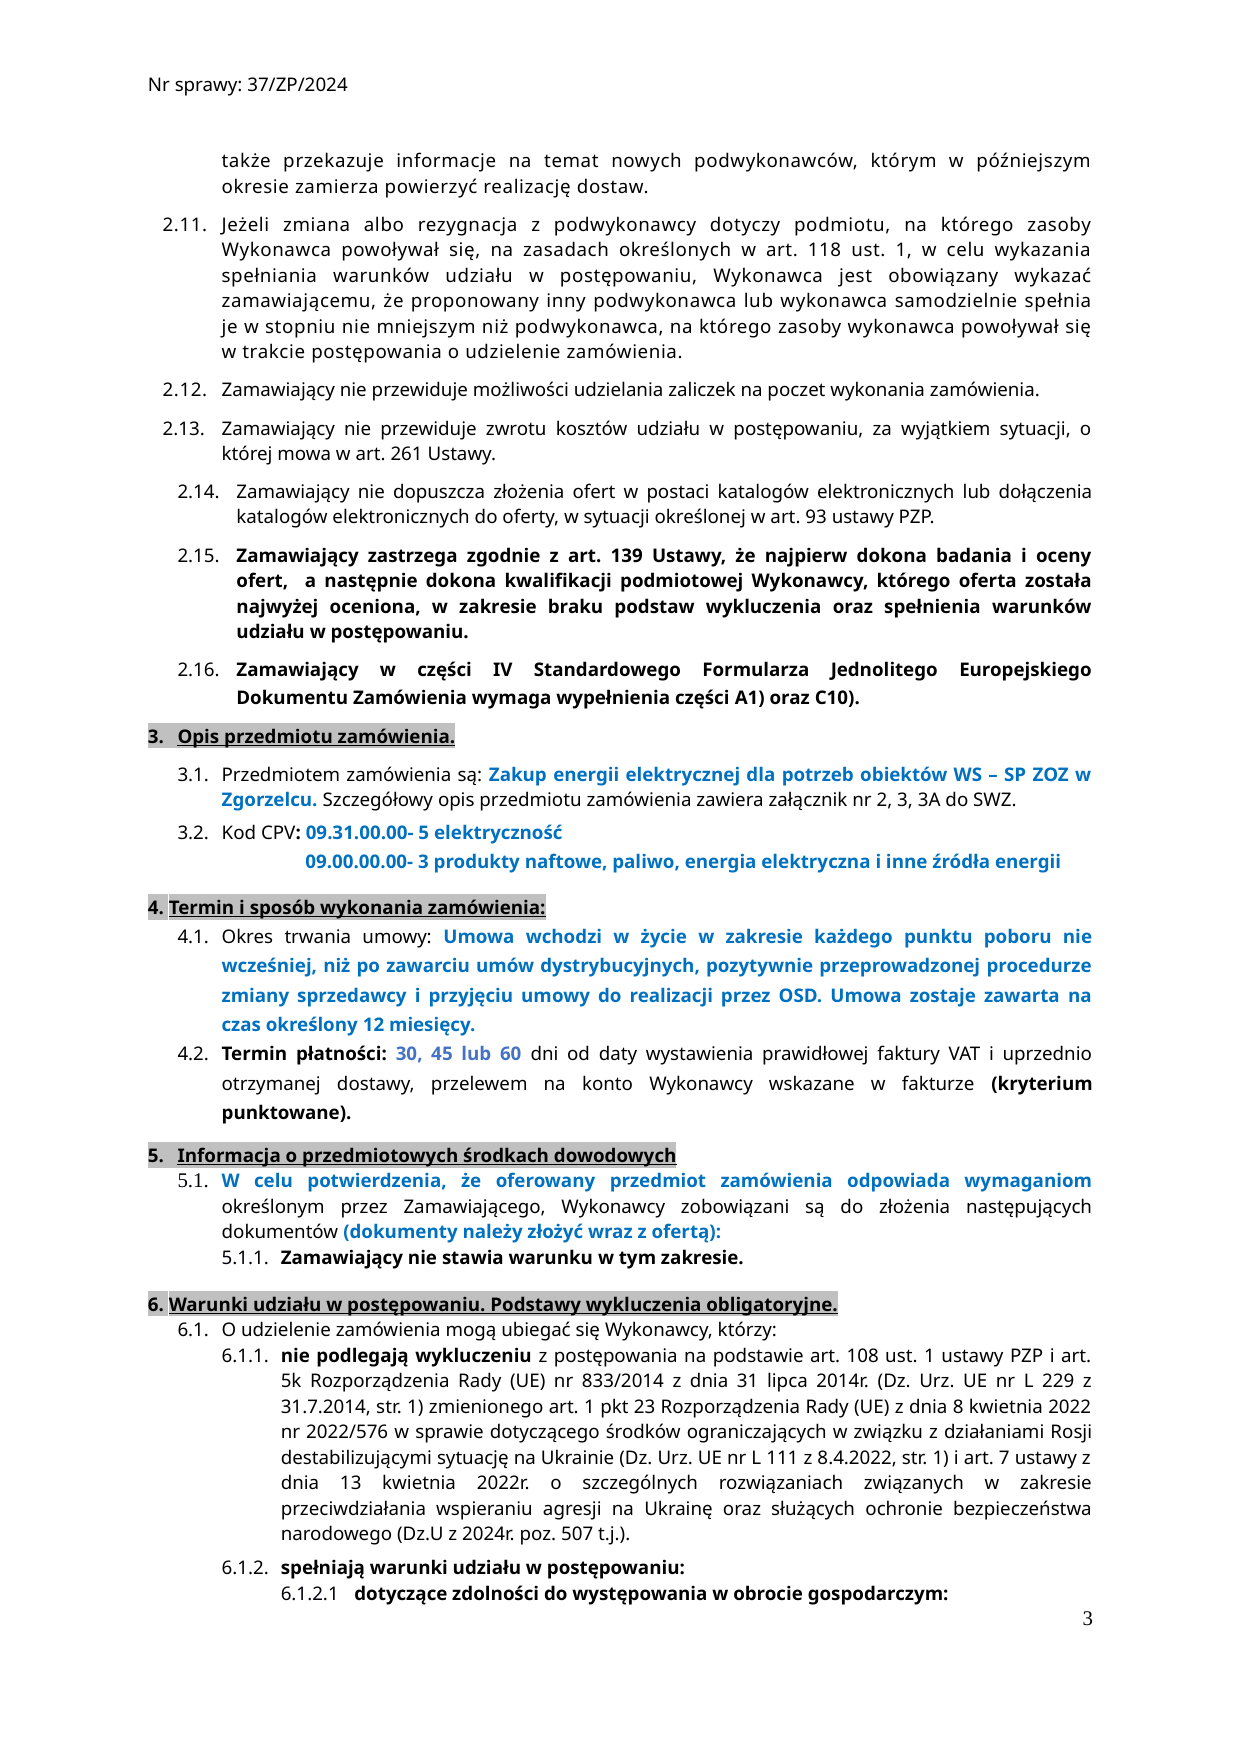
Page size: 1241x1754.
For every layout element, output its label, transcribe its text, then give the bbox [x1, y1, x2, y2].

text 2.16. Zamawiający w części IV Standardowego Formularza Jednolitego Europejskiego Dokumentu Zamówienia wymaga wypełnienia części A1) oraz C10). [177, 656, 1093, 710]
text 4.1. Okres trwania umowy: Umowa wchodzi w życie w zakresie każdego punktu poboru nie wcześniej, niż po zawarciu umów dystrybucyjnych, pozytywnie przeprowadzonej procedurze zmiany sprzedawcy i przyjęciu umowy do realizacji przez OSD. Umowa zostaje zawarta na czas określony 12 miesięcy. [177, 923, 1093, 1037]
text 3.1. Przedmiotem zamówienia są: Zakup energii elektrycznej dla potrzeb obiektów WS – SP ZOZ w Zgorzelcu. Szczegółowy opis przedmiotu zamówienia zawiera załącznik nr 2, 3, 3A do SWZ. [177, 761, 1093, 812]
text 6.1.1. nie podlegają wykluczeniu z postępowania na podstawie art. 108 ust. 1 ustawy PZP i art. 5k Rozporządzenia Rady (UE) nr 833/2014 z dnia 31 lipca 2014r. (Dz. Urz. UE nr L 229 z 31.7.2014, str. 1) zmienionego art. 1 pkt 23 Rozporządzenia Rady (UE) z dnia 8 kwietnia 2022 nr 2022/576 w sprawie dotyczącego środków ograniczających w związku z działaniami Rosji destabilizującymi sytuację na Ukrainie (Dz. Urz. UE nr L 111 z 8.4.2022, str. 1) i art. 7 ustawy z dnia 13 kwietnia 2022r. o szczególnych rozwiązaniach związanych w zakresie przeciwdziałania wspieraniu agresji na Ukrainę oraz służących ochronie bezpieczeństwa narodowego (Dz.U z 2024r. poz. 507 t.j.). [221, 1342, 1093, 1546]
text 09.00.00.00- 3 produkty naftowe, paliwo, energia elektryczna i inne źródła energii [148, 849, 1093, 874]
text 4. Termin i sposób wykonania zamówienia: [148, 894, 1093, 920]
text 6.1.2. spełniają warunki udziału w postępowaniu: [221, 1554, 1093, 1580]
text 6. Warunki udziału w postępowaniu. Podstawy wykluczenia obligatoryjne. [148, 1291, 1093, 1316]
text 2.13. Zamawiający nie przewiduje zwrotu kosztów udziału w postępowaniu, za wyjątkiem sytuacji, o której mowa w art. 261 Ustawy. [162, 415, 1093, 466]
list W celu potwierdzenia, że oferowany przedmiot zamówienia odpowiada wymaganiom określonym przez Zamawiającego, Wykonawcy zobowiązani są do złożenia następujących dokumentów (dokumenty należy złożyć wraz z ofertą): [177, 1168, 1093, 1244]
text 2.15. Zamawiający zastrzega zgodnie z art. 139 Ustawy, że najpierw dokona badania i oceny ofert, a następnie dokona kwalifikacji podmiotowej Wykonawcy, którego oferta została najwyżej oceniona, w zakresie braku podstaw wykluczenia oraz spełnienia warunków udziału w postępowaniu. [177, 542, 1093, 644]
text 6.1. O udzielenie zamówienia mogą ubiegać się Wykonawcy, którzy: [177, 1316, 1093, 1342]
text także przekazuje informacje na temat nowych podwykonawców, którym w późniejszym okresie zamierza powierzyć realizację dostaw. [162, 148, 1093, 199]
list Informacja o przedmiotowych środkach dowodowych [148, 1142, 1093, 1168]
list dotyczące zdolności do występowania w obrocie gospodarczym: [281, 1580, 1093, 1606]
text 2.11. Jeżeli zmiana albo rezygnacja z podwykonawcy dotyczy podmiotu, na którego zasoby Wykonawca powoływał się, na zasadach określonych w art. 118 ust. 1, w celu wykazania spełniania warunków udziału w postępowaniu, Wykonawca jest obowiązany wykazać zamawiającemu, że proponowany inny podwykonawca lub wykonawca samodzielnie spełnia je w stopniu nie mniejszym niż podwykonawca, na którego zasoby wykonawca powoływał się w trakcie postępowania o udzielenie zamówienia. [162, 211, 1093, 364]
text 2.12. Zamawiający nie przewiduje możliwości udzielania zaliczek na poczet wykonania zamówienia. [162, 377, 1093, 402]
text 2.14. Zamawiający nie dopuszcza złożenia ofert w postaci katalogów elektronicznych lub dołączenia katalogów elektronicznych do oferty, w sytuacji określonej w art. 93 ustawy PZP. [177, 478, 1093, 529]
text 4.2. Termin płatności: 30, 45 lub 60 dni od daty wystawienia prawidłowej faktury VAT i uprzednio otrzymanej dostawy, przelewem na konto Wykonawcy wskazane w fakturze (kryterium punktowane). [177, 1041, 1093, 1125]
list Zamawiający nie stawia warunku w tym zakresie. [221, 1244, 1093, 1270]
text 3.2. Kod CPV: 09.31.00.00- 5 elektryczność [177, 819, 1093, 845]
list Opis przedmiotu zamówienia. [148, 723, 1093, 748]
